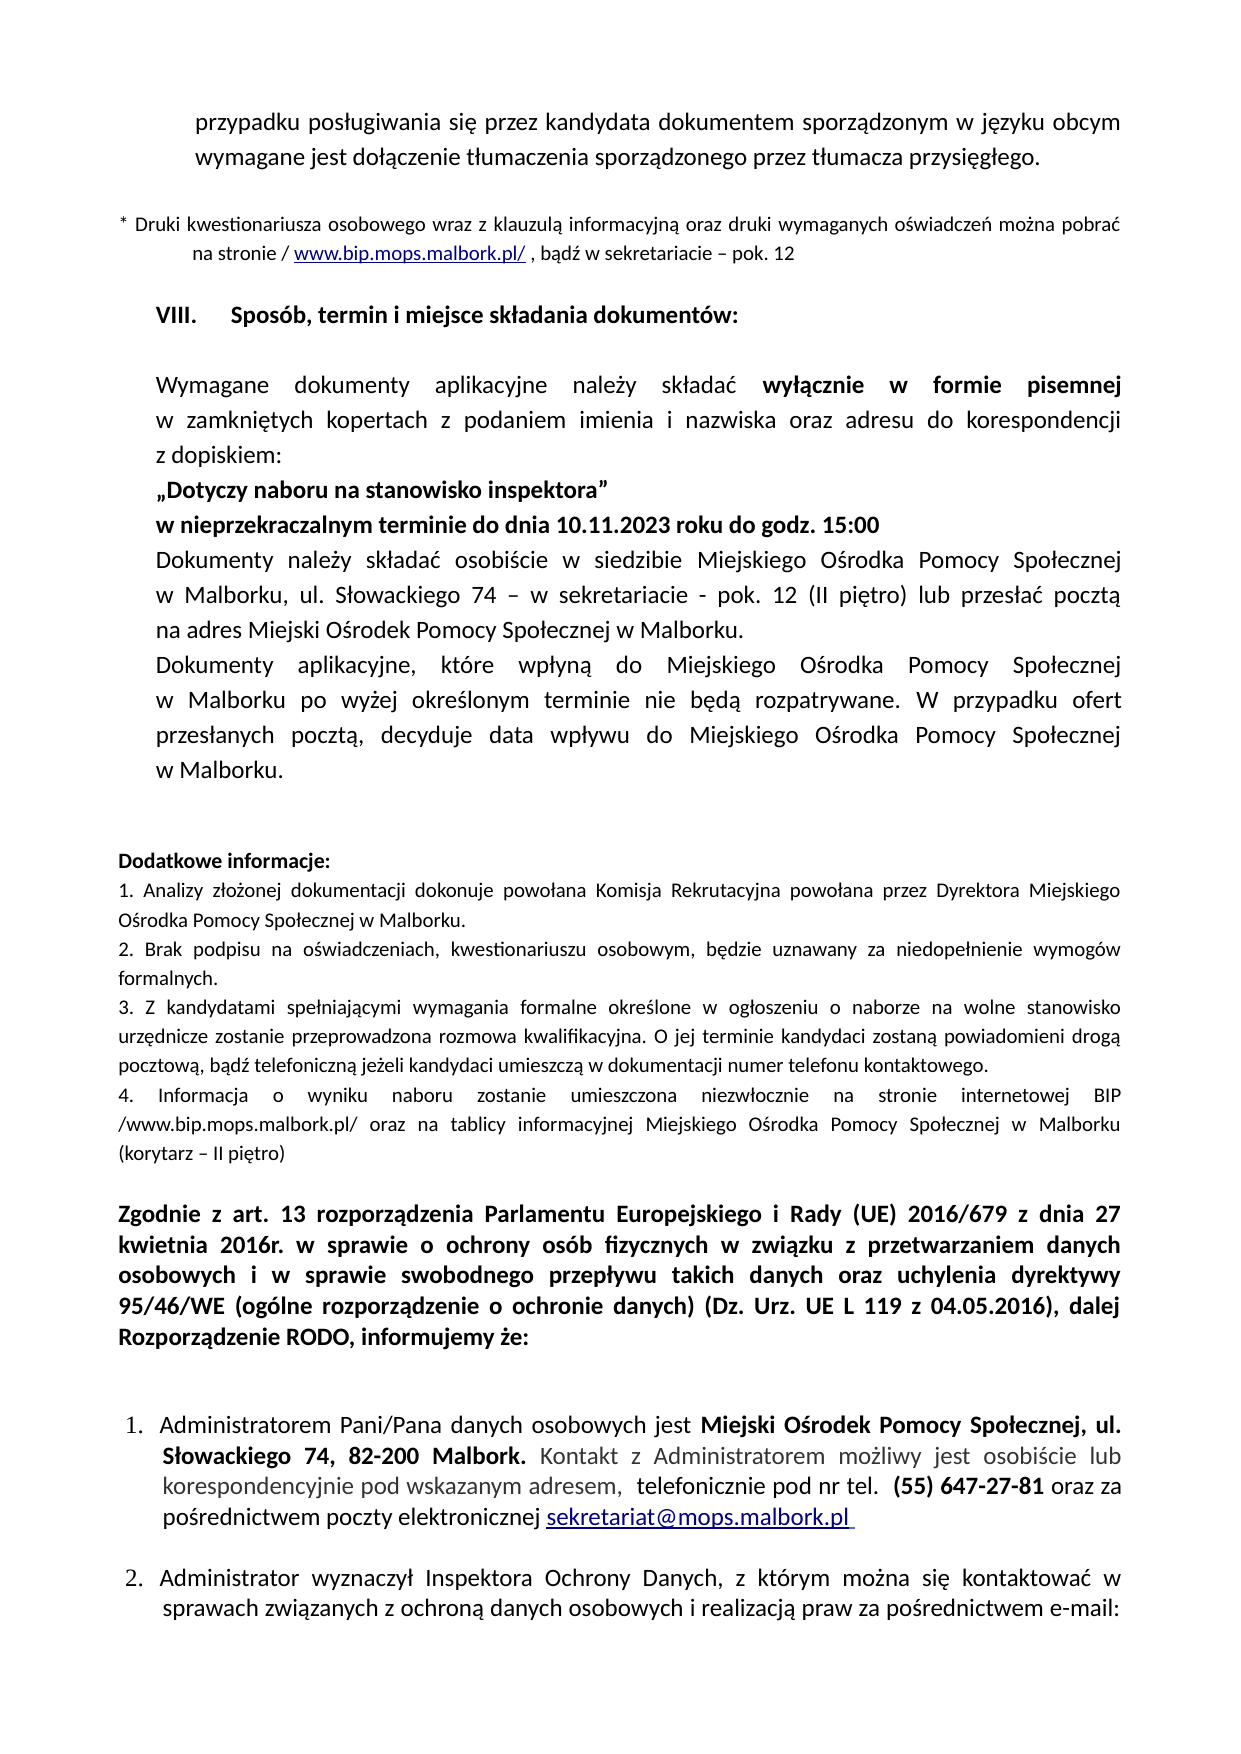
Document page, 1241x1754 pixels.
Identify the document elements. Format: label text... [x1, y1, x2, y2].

text Dodatkowe informacje: [118, 847, 1122, 874]
list przypadku posługiwania się przez kandydata dokumentem sporządzonym w języku obcym wymagane jest dołączenie tłumaczenia sporządzonego przez tłumacza przysięgłego. [195, 106, 1122, 172]
list Administrator wyznaczył Inspektora Ochrony Danych, z którym można się kontaktować w sprawach związanych z ochroną danych osobowych i realizacją praw za pośrednictwem e-mail: [125, 1562, 1122, 1623]
list Sposób, termin i miejsce składania dokumentów: [156, 299, 1122, 329]
text „Dotyczy naboru na stanowisko inspektora” [156, 474, 1122, 504]
list Administratorem Pani/Pana danych osobowych jest Miejski Ośrodek Pomocy Społecznej, ul. Słowackiego 74, 82-200 Malbork. Kontakt z Administratorem możliwy jest osobiście lub korespondencyjnie pod wskazanym adresem, telefonicznie pod nr tel. (55) 647-27-81 oraz za pośrednictwem poczty elektronicznej sekretariat@mops.malbork.pl [125, 1409, 1122, 1531]
text Dokumenty aplikacyjne, które wpłyną do Miejskiego Ośrodka Pomocy Społecznej w Malborku po wyżej określonym terminie nie będą rozpatrywane. W przypadku ofert przesłanych pocztą, decyduje data wpływu do Miejskiego Ośrodka Pomocy Społecznej w Malborku. [156, 649, 1122, 784]
text w nieprzekraczalnym terminie do dnia 10.11.2023 roku do godz. 15:00 [156, 509, 1122, 539]
text Dokumenty należy składać osobiście w siedzibie Miejskiego Ośrodka Pomocy Społecznej w Malborku, ul. Słowackiego 74 – w sekretariacie - pok. 12 (II piętro) lub przesłać pocztą na adres Miejski Ośrodek Pomocy Społecznej w Malborku. [156, 544, 1122, 644]
text 1. Analizy złożonej dokumentacji dokonuje powołana Komisja Rekrutacyjna powołana przez Dyrektora Miejskiego Ośrodka Pomocy Społecznej w Malborku. [118, 878, 1122, 932]
text 2. Brak podpisu na oświadczeniach, kwestionariuszu osobowym, będzie uznawany za niedopełnienie wymogów formalnych. [118, 936, 1122, 991]
text 4. Informacja o wyniku naboru zostanie umieszczona niezwłocznie na stronie internetowej BIP /www.bip.mops.malbork.pl/ oraz na tablicy informacyjnej Miejskiego Ośrodka Pomocy Społecznej w Malborku (korytarz – II piętro) [118, 1082, 1122, 1166]
text Zgodnie z art. 13 rozporządzenia Parlamentu Europejskiego i Rady (UE) 2016/679 z dnia 27 kwietnia 2016r. w sprawie o ochrony osób fizycznych w związku z przetwarzaniem danych osobowych i w sprawie swobodnego przepływu takich danych oraz uchylenia dyrektywy 95/46/WE (ogólne rozporządzenie o ochronie danych) (Dz. Urz. UE L 119 z 04.05.2016), dalej Rozporządzenie RODO, informujemy że: [118, 1198, 1122, 1351]
text 3. Z kandydatami spełniającymi wymagania formalne określone w ogłoszeniu o naborze na wolne stanowisko urzędnicze zostanie przeprowadzona rozmowa kwalifikacyjna. O jej terminie kandydaci zostaną powiadomieni drogą pocztową, bądź telefoniczną jeżeli kandydaci umieszczą w dokumentacji numer telefonu kontaktowego. [118, 994, 1122, 1078]
text * Druki kwestionariusza osobowego wraz z klauzulą informacyjną oraz druki wymaganych oświadczeń można pobrać na stronie / www.bip.mops.malbork.pl/ , bądź w sekretariacie – pok. 12 [118, 211, 1122, 266]
text Wymagane dokumenty aplikacyjne należy składać wyłącznie w formie pisemnej w zamkniętych kopertach z podaniem imienia i nazwiska oraz adresu do korespondencji z dopiskiem: [156, 369, 1122, 469]
